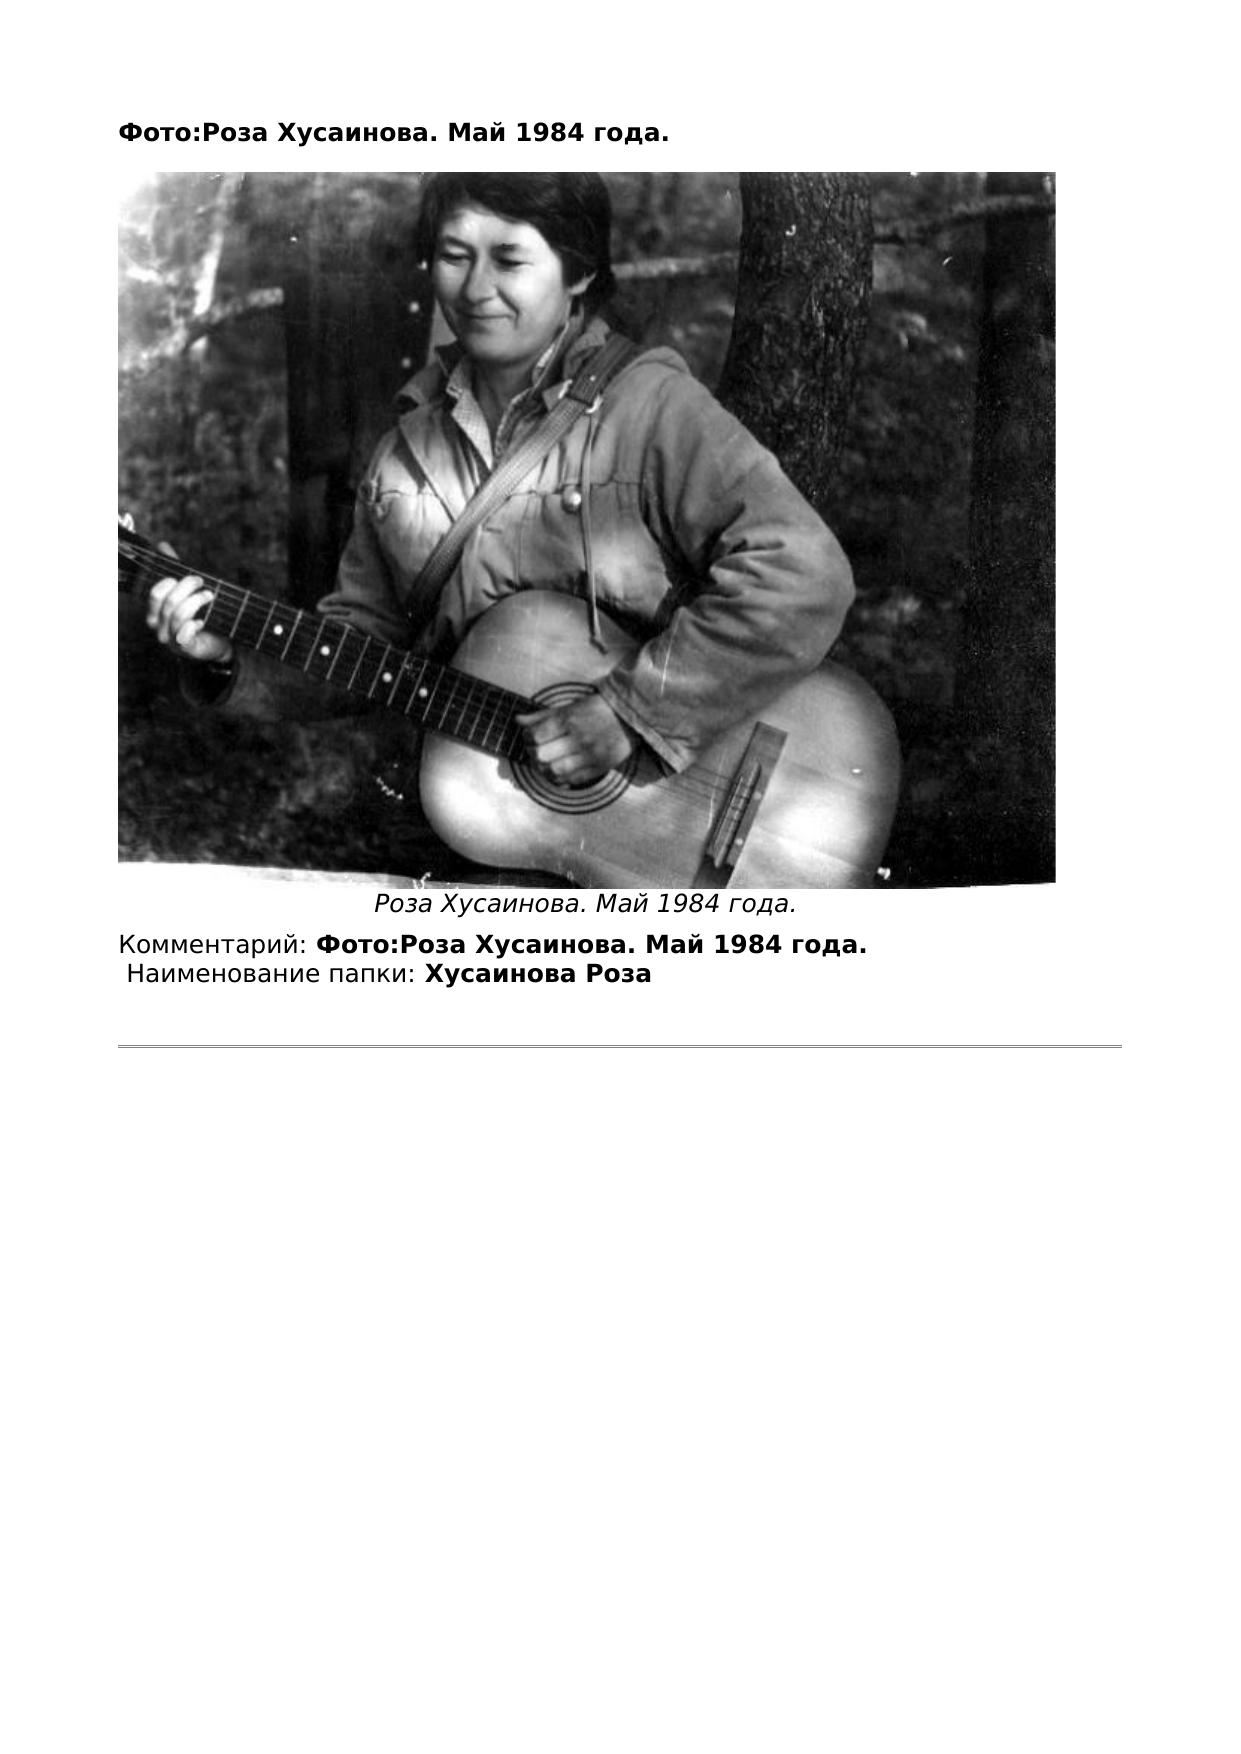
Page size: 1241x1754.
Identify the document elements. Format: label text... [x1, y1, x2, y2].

text Роза Хусаинова. Май 1984 года. [118, 889, 1056, 918]
picture [118, 172, 1056, 889]
subtitle Фото:Роза Хусаинова. Май 1984 года. [118, 118, 1122, 147]
text Комментарий: Фото:Роза Хусаинова. Май 1984 года. Наименование папки: Хусаинова Роза [118, 931, 1122, 1018]
